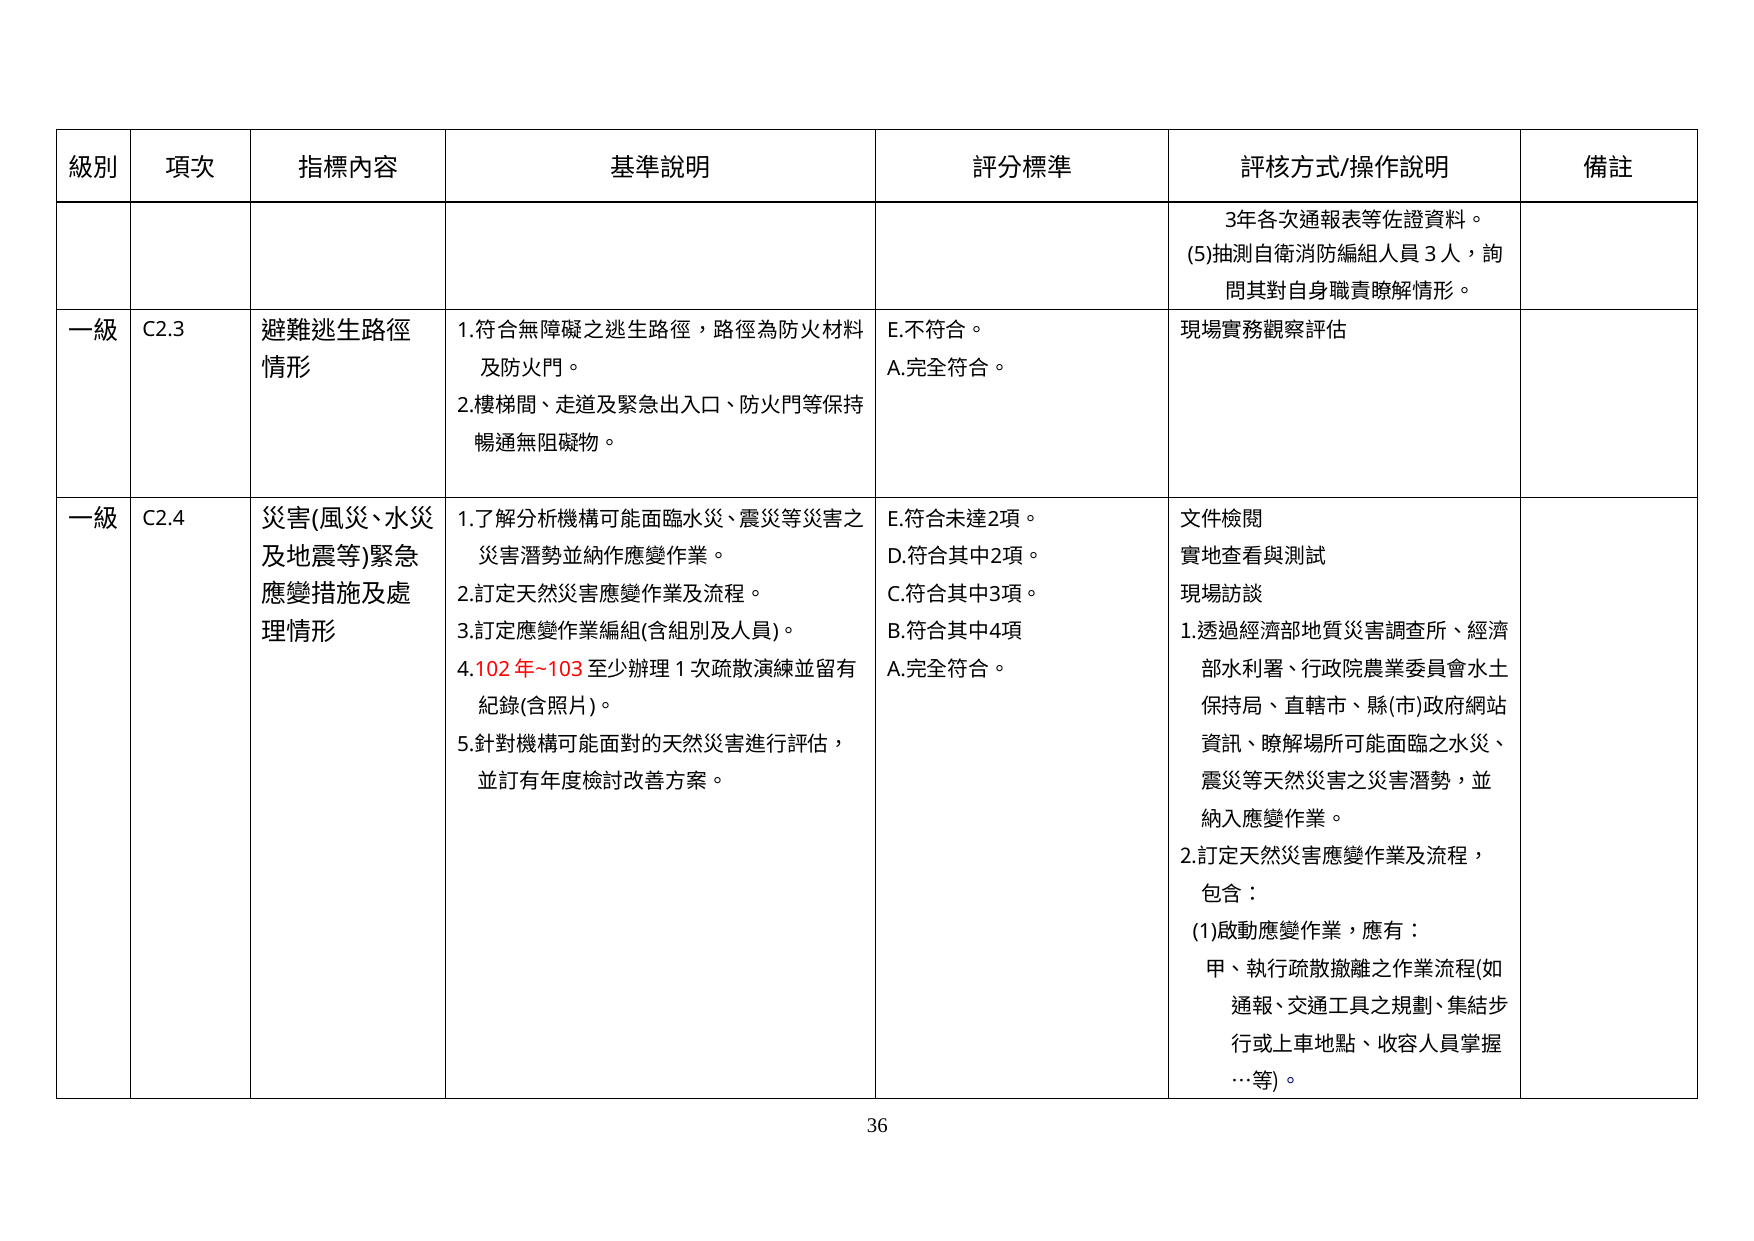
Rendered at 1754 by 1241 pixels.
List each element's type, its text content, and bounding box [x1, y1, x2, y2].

table_cell [876, 203, 1168, 309]
table_header 備註 [1521, 130, 1697, 201]
table_cell [1521, 310, 1697, 497]
table_cell 一級 [57, 498, 130, 1098]
table_header 評核方式/操作說明 [1169, 130, 1520, 201]
table_cell 3年各次通報表等佐證資料。 (5)抽測自衛消防編組人員3人，詢問其對自身職責瞭解情形。 [1169, 203, 1520, 309]
table_header 評分標準 [876, 130, 1168, 201]
table_cell 一級 [57, 310, 130, 497]
table_header 基準說明 [446, 130, 875, 201]
table_cell [446, 203, 875, 309]
table_cell C2.3 [131, 310, 250, 497]
table_cell [251, 203, 445, 309]
table_cell 現場實務觀察評估 [1169, 310, 1520, 497]
table_cell 1.了解分析機構可能面臨水災、震災等災害之災害潛勢並納作應變作業。 2.訂定天然災害應變作業及流程。 3.訂定應變作業編組(含組別及人員)。 4.102年~103至少辦理1次疏散演練並留有紀錄(含照片)。 5.針對機構可能面對的天然災害進行評估，並訂有年度檢討改善方案。 [446, 498, 875, 1098]
table_cell C2.4 [131, 498, 250, 1098]
table_cell [57, 203, 130, 309]
table_header 指標內容 [251, 130, 445, 201]
table_cell 1.符合無障礙之逃生路徑，路徑為防火材料及防火門。 2.樓梯間、走道及緊急出入口、防火門等保持暢通無阻礙物。 [446, 310, 875, 497]
table_cell 災害(風災、水災及地震等)緊急應變措施及處理情形 [251, 498, 445, 1098]
table_cell [1521, 498, 1697, 1098]
table_cell E.不符合。 A.完全符合。 [876, 310, 1168, 497]
table_cell 避難逃生路徑情形 [251, 310, 445, 497]
table_cell [131, 203, 250, 309]
table_header 項次 [131, 130, 250, 201]
table_cell 文件檢閱 實地查看與測試 現場訪談 1.透過經濟部地質災害調查所、經濟部水利署、行政院農業委員會水土保持局、直轄市、縣(市)政府網站資訊、瞭解場所可能面臨之水災、震災等天然災害之災害潛勢，並納入應變作業。 2.訂定天然災害應變作業及流程，包含： (1)啟動應變作業，應有： 甲、執行疏散撤離之作業流程(如通報、交通工具之規劃、集結步行或上車地點、收容人員掌握…等)。 [1169, 498, 1520, 1098]
table_cell [1521, 203, 1697, 309]
table_cell E.符合未達2項。 D.符合其中2項。 C.符合其中3項。 B.符合其中4項 A.完全符合。 [876, 498, 1168, 1098]
table_header 級別 [57, 130, 130, 201]
